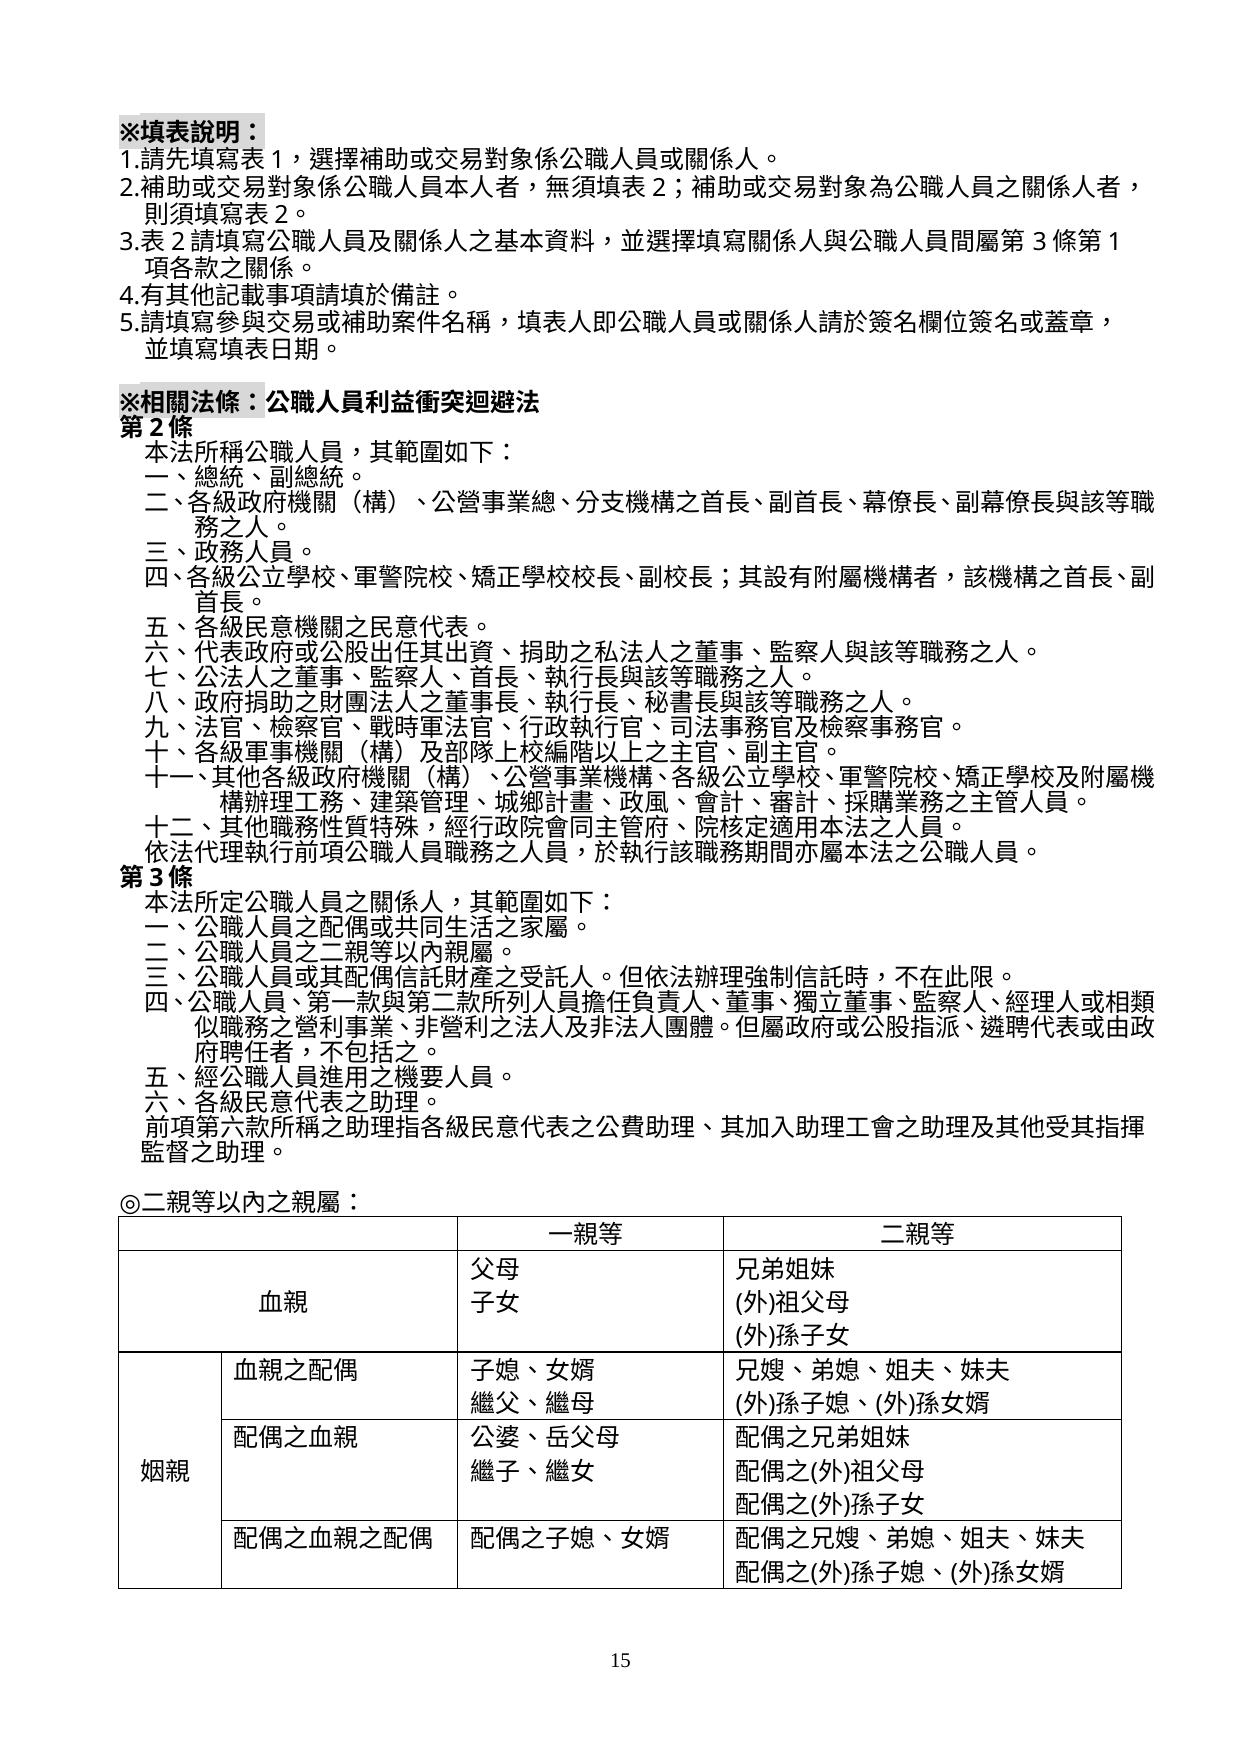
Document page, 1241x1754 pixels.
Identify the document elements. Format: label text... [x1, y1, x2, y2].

table_cell 兄嫂、弟媳、姐夫、妹夫 (外)孫子媳、(外)孫女婿 [724, 1353, 1121, 1419]
text 四、公職人員、第一款與第二款所列人員擔任負責人、董事、獨立董事、監察人、經理人或相類似職務之營利事業、非營利之法人及非法人團體。但屬政府或公股指派、遴聘代表或由政府聘任者，不包括之。 [144, 991, 1155, 1066]
text 本法所稱公職人員，其範圍如下： [144, 441, 1155, 466]
text 十、各級軍事機關（構）及部隊上校編階以上之主官、副主官。 [144, 741, 1155, 766]
text ◎二親等以內之親屬： [109, 1191, 1111, 1216]
text 八、政府捐助之財團法人之董事長、執行長、秘書長與該等職務之人。 [144, 691, 1155, 716]
table_cell 公婆、岳父母 繼子、繼女 [458, 1420, 723, 1520]
text 1.請先填寫表1，選擇補助或交易對象係公職人員或關係人。 [119, 147, 1122, 174]
table_cell 血親 [119, 1251, 457, 1351]
text 九、法官、檢察官、戰時軍法官、行政執行官、司法事務官及檢察事務官。 [144, 716, 1155, 741]
table_cell 配偶之兄弟姐妹 配偶之(外)祖父母 配偶之(外)孫子女 [724, 1420, 1121, 1520]
table_cell 父母 子女 [458, 1251, 723, 1351]
text 二、各級政府機關（構）、公營事業總、分支機構之首長、副首長、幕僚長、副幕僚長與該等職務之人。 [144, 491, 1155, 541]
text 三、公職人員或其配偶信託財產之受託人。但依法辦理強制信託時，不在此限。 [144, 966, 1155, 991]
table_cell 血親之配偶 [222, 1353, 457, 1419]
text 五、各級民意機關之民意代表。 [144, 616, 1155, 641]
table_header [119, 1217, 457, 1250]
text 五、經公職人員進用之機要人員。 [144, 1066, 1155, 1091]
table_header 二親等 [724, 1217, 1121, 1250]
text 本法所定公職人員之關係人，其範圍如下： [144, 891, 1155, 916]
table_cell 姻親 [119, 1353, 221, 1588]
text 3.表2請填寫公職人員及關係人之基本資料，並選擇填寫關係人與公職人員間屬第3條第1項各款之關係。 [119, 228, 1122, 283]
text 六、代表政府或公股出任其出資、捐助之私法人之董事、監察人與該等職務之人。 [144, 641, 1155, 666]
text 六、各級民意代表之助理。 [144, 1091, 1155, 1116]
text 七、公法人之董事、監察人、首長、執行長與該等職務之人。 [144, 666, 1155, 691]
text 第2條 [109, 416, 1111, 441]
table_header 一親等 [458, 1217, 723, 1250]
text 四、各級公立學校、軍警院校、矯正學校校長、副校長；其設有附屬機構者，該機構之首長、副首長。 [144, 566, 1155, 616]
table_cell 配偶之子媳、女婿 [458, 1521, 723, 1588]
text 二、公職人員之二親等以內親屬。 [144, 941, 1155, 966]
table_cell 配偶之血親之配偶 [222, 1521, 457, 1588]
text 4.有其他記載事項請填於備註。 [119, 283, 1122, 310]
table_cell 配偶之兄嫂、弟媳、姐夫、妹夫 配偶之(外)孫子媳、(外)孫女婿 [724, 1521, 1121, 1588]
text 十一、其他各級政府機關（構）、公營事業機構、各級公立學校、軍警院校、矯正學校及附屬機構辦理工務、建築管理、城鄉計畫、政風、會計、審計、採購業務之主管人員。 [144, 766, 1155, 816]
text 十二、其他職務性質特殊，經行政院會同主管府、院核定適用本法之人員。 [144, 816, 1155, 841]
text 第3條 [109, 866, 1111, 891]
text 依法代理執行前項公職人員職務之人員，於執行該職務期間亦屬本法之公職人員。 [144, 841, 1155, 866]
text ※填表說明： [109, 118, 1111, 147]
table_cell 配偶之血親 [222, 1420, 457, 1520]
text 前項第六款所稱之助理指各級民意代表之公費助理、其加入助理工會之助理及其他受其指揮監督之助理。 [140, 1116, 1155, 1166]
text 三、政務人員。 [144, 541, 1155, 566]
table_cell 子媳、女婿 繼父、繼母 [458, 1353, 723, 1419]
text ※相關法條：公職人員利益衝突迴避法 [109, 391, 1111, 416]
text 2.補助或交易對象係公職人員本人者，無須填表2；補助或交易對象為公職人員之關係人者，則須填寫表2。 [119, 174, 1122, 228]
text 一、公職人員之配偶或共同生活之家屬。 [144, 916, 1155, 941]
text 5.請填寫參與交易或補助案件名稱，填表人即公職人員或關係人請於簽名欄位簽名或蓋章，並填寫填表日期。 [119, 310, 1122, 364]
text 一、總統、副總統。 [144, 466, 1155, 491]
table_cell 兄弟姐妹 (外)祖父母 (外)孫子女 [724, 1251, 1121, 1351]
